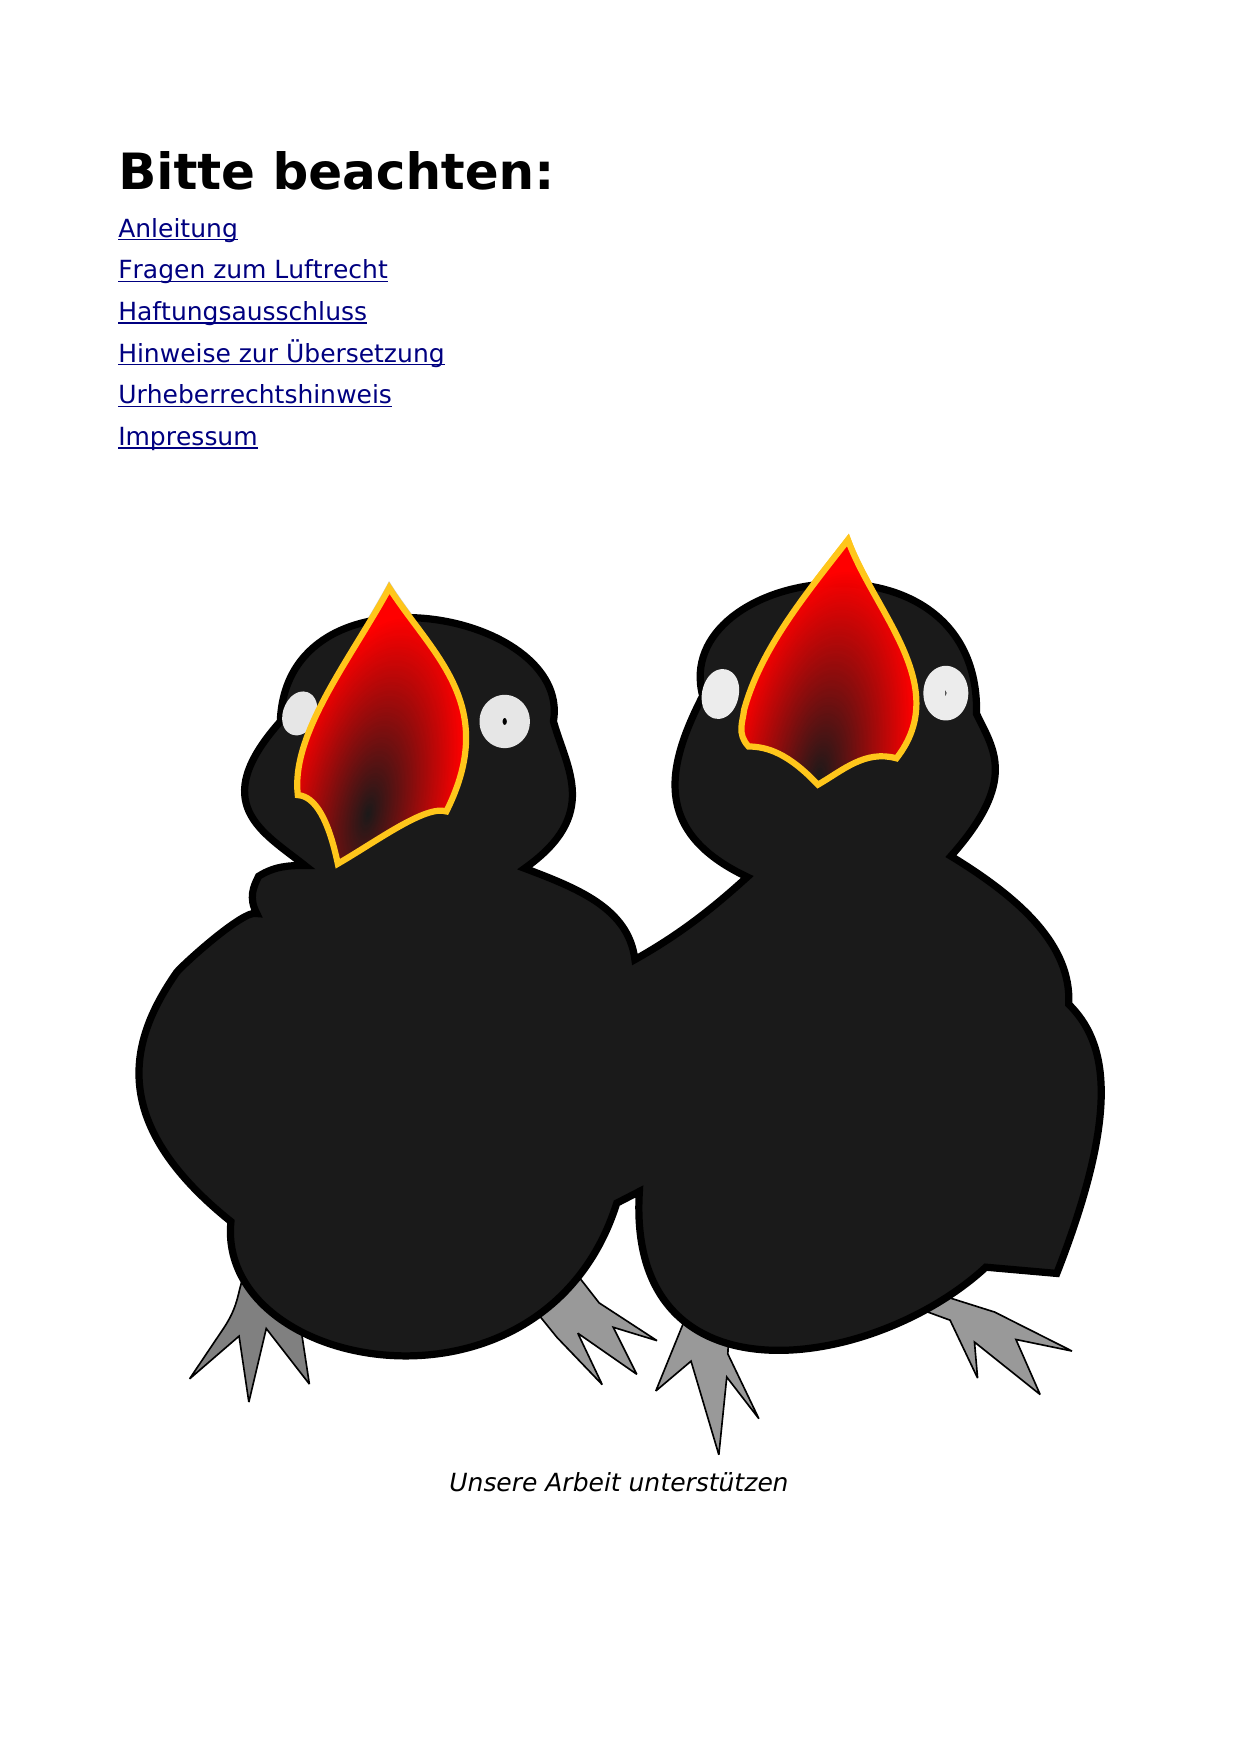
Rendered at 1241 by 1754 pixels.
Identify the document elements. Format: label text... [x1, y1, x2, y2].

text Unsere Arbeit unterstützen [118, 476, 1122, 1497]
text Haftungsausschluss [118, 297, 1122, 326]
text Urheberrechtshinweis [118, 381, 1122, 410]
text Fragen zum Luftrecht [118, 256, 1122, 285]
text Impressum [118, 422, 1122, 451]
text Anleitung [118, 214, 1122, 243]
subtitle Bitte beachten: [118, 143, 1122, 201]
text Hinweise zur Übersetzung [118, 339, 1122, 368]
